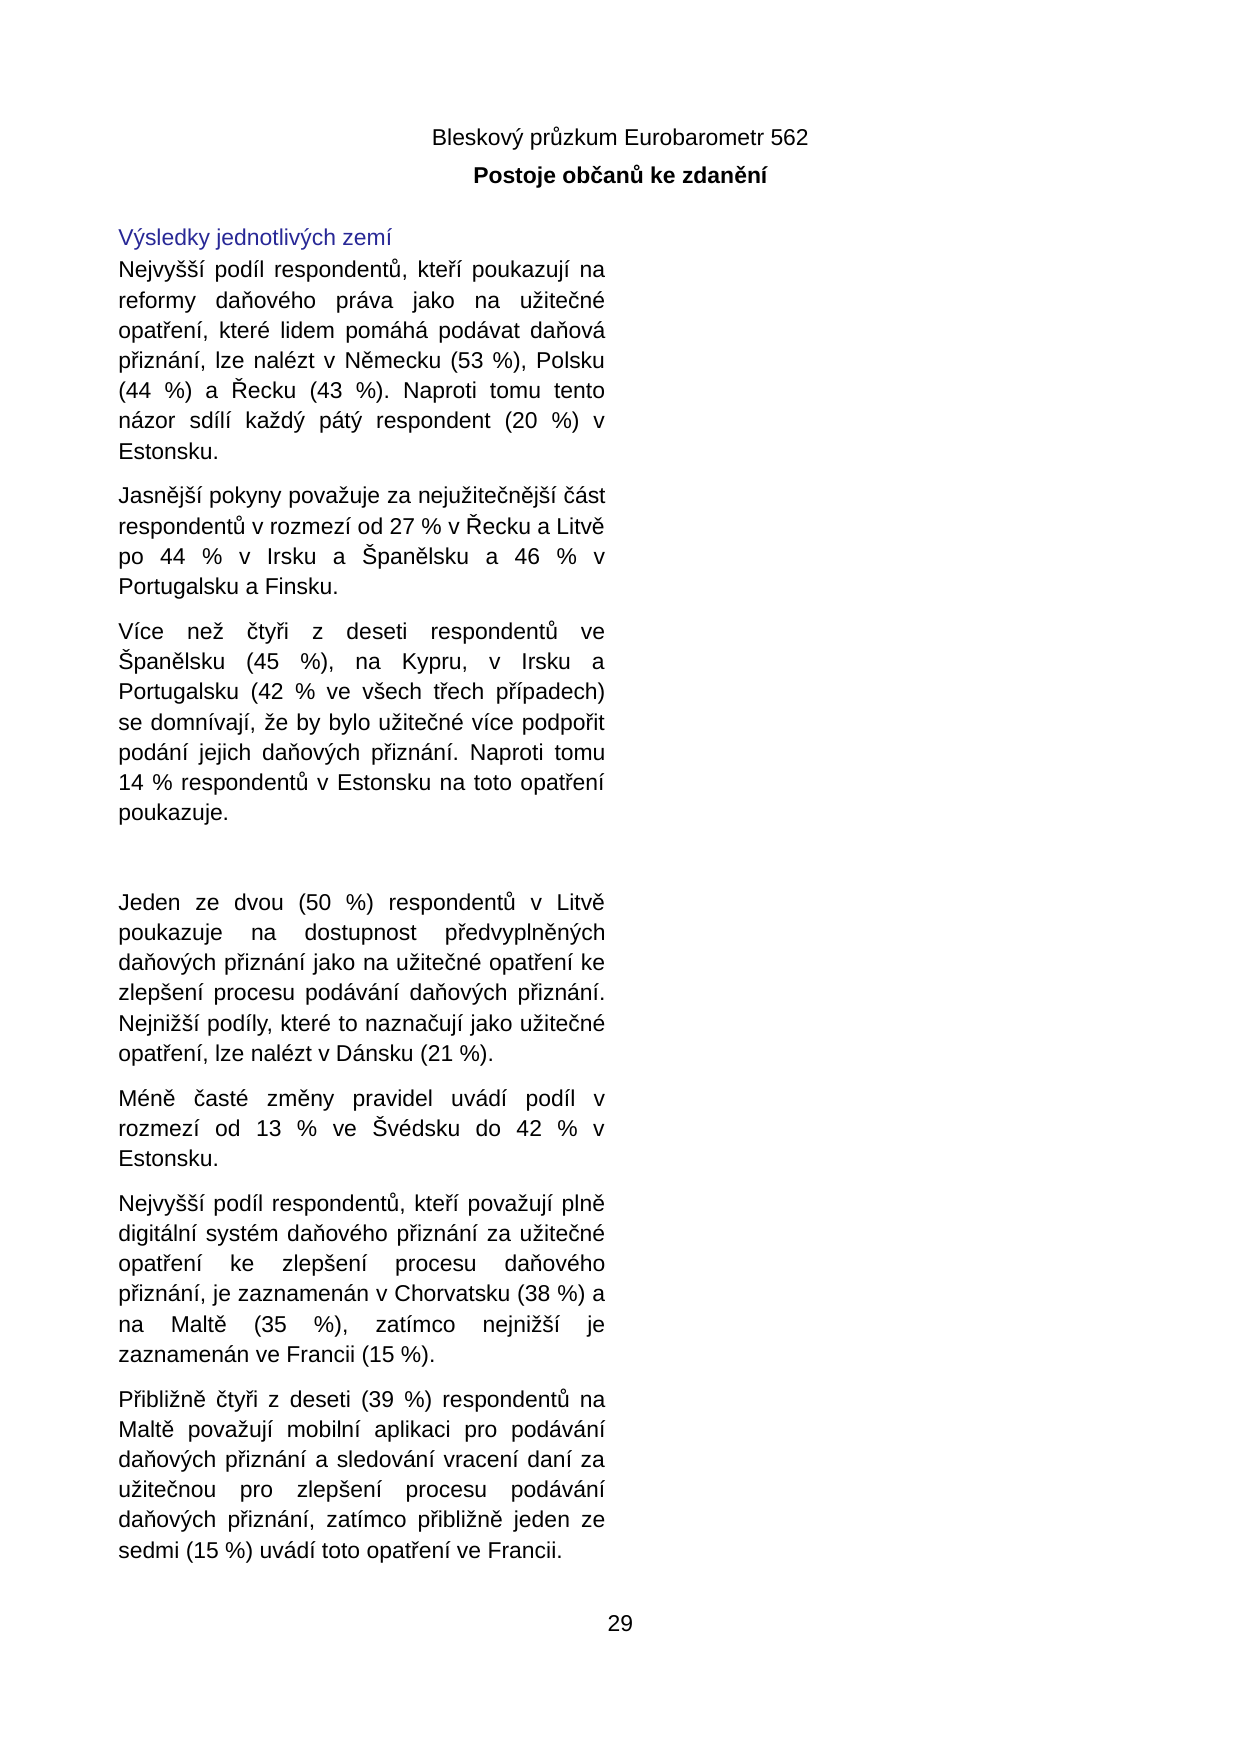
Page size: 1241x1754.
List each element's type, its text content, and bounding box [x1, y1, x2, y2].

text Méně časté změny pravidel uvádí podíl v rozmezí od 13 % ve Švédsku do 42 % v Estonsku. [118, 1084, 605, 1171]
text Jasnější pokyny považuje za nejužitečnější část respondentů v rozmezí od 27 % v Řecku a Litvě po 44 % v Irsku a Španělsku a 46 % v Portugalsku a Finsku. [118, 482, 605, 599]
text Přibližně čtyři z deseti (39 %) respondentů na Maltě považují mobilní aplikaci pro podávání daňových přiznání a sledování vracení daní za užitečnou pro zlepšení procesu podávání daňových přiznání, zatímco přibližně jeden ze sedmi (15 %) uvádí toto opatření ve Francii. [118, 1386, 605, 1563]
text Jeden ze dvou (50 %) respondentů v Litvě poukazuje na dostupnost předvyplněných daňových přiznání jako na užitečné opatření ke zlepšení procesu podávání daňových přiznání. Nejnižší podíly, které to naznačují jako užitečné opatření, lze nalézt v Dánsku (21 %). [118, 889, 605, 1066]
text Nejvyšší podíl respondentů, kteří poukazují na reformy daňového práva jako na užitečné opatření, které lidem pomáhá podávat daňová přiznání, lze nalézt v Německu (53 %), Polsku (44 %) a Řecku (43 %). Naproti tomu tento názor sdílí každý pátý respondent (20 %) v Estonsku. [118, 256, 605, 464]
text Více než čtyři z deseti respondentů ve Španělsku (45 %), na Kypru, v Irsku a Portugalsku (42 % ve všech třech případech) se domnívají, že by bylo užitečné více podpořit podání jejich daňových přiznání. Naproti tomu 14 % respondentů v Estonsku na toto opatření poukazuje. [118, 618, 605, 825]
text Výsledky jednotlivých zemí [118, 224, 605, 250]
text Nejvyšší podíl respondentů, kteří považují plně digitální systém daňového přiznání za užitečné opatření ke zlepšení procesu daňového přiznání, je zaznamenán v Chorvatsku (38 %) a na Maltě (35 %), zatímco nejnižší je zaznamenán ve Francii (15 %). [118, 1190, 605, 1367]
